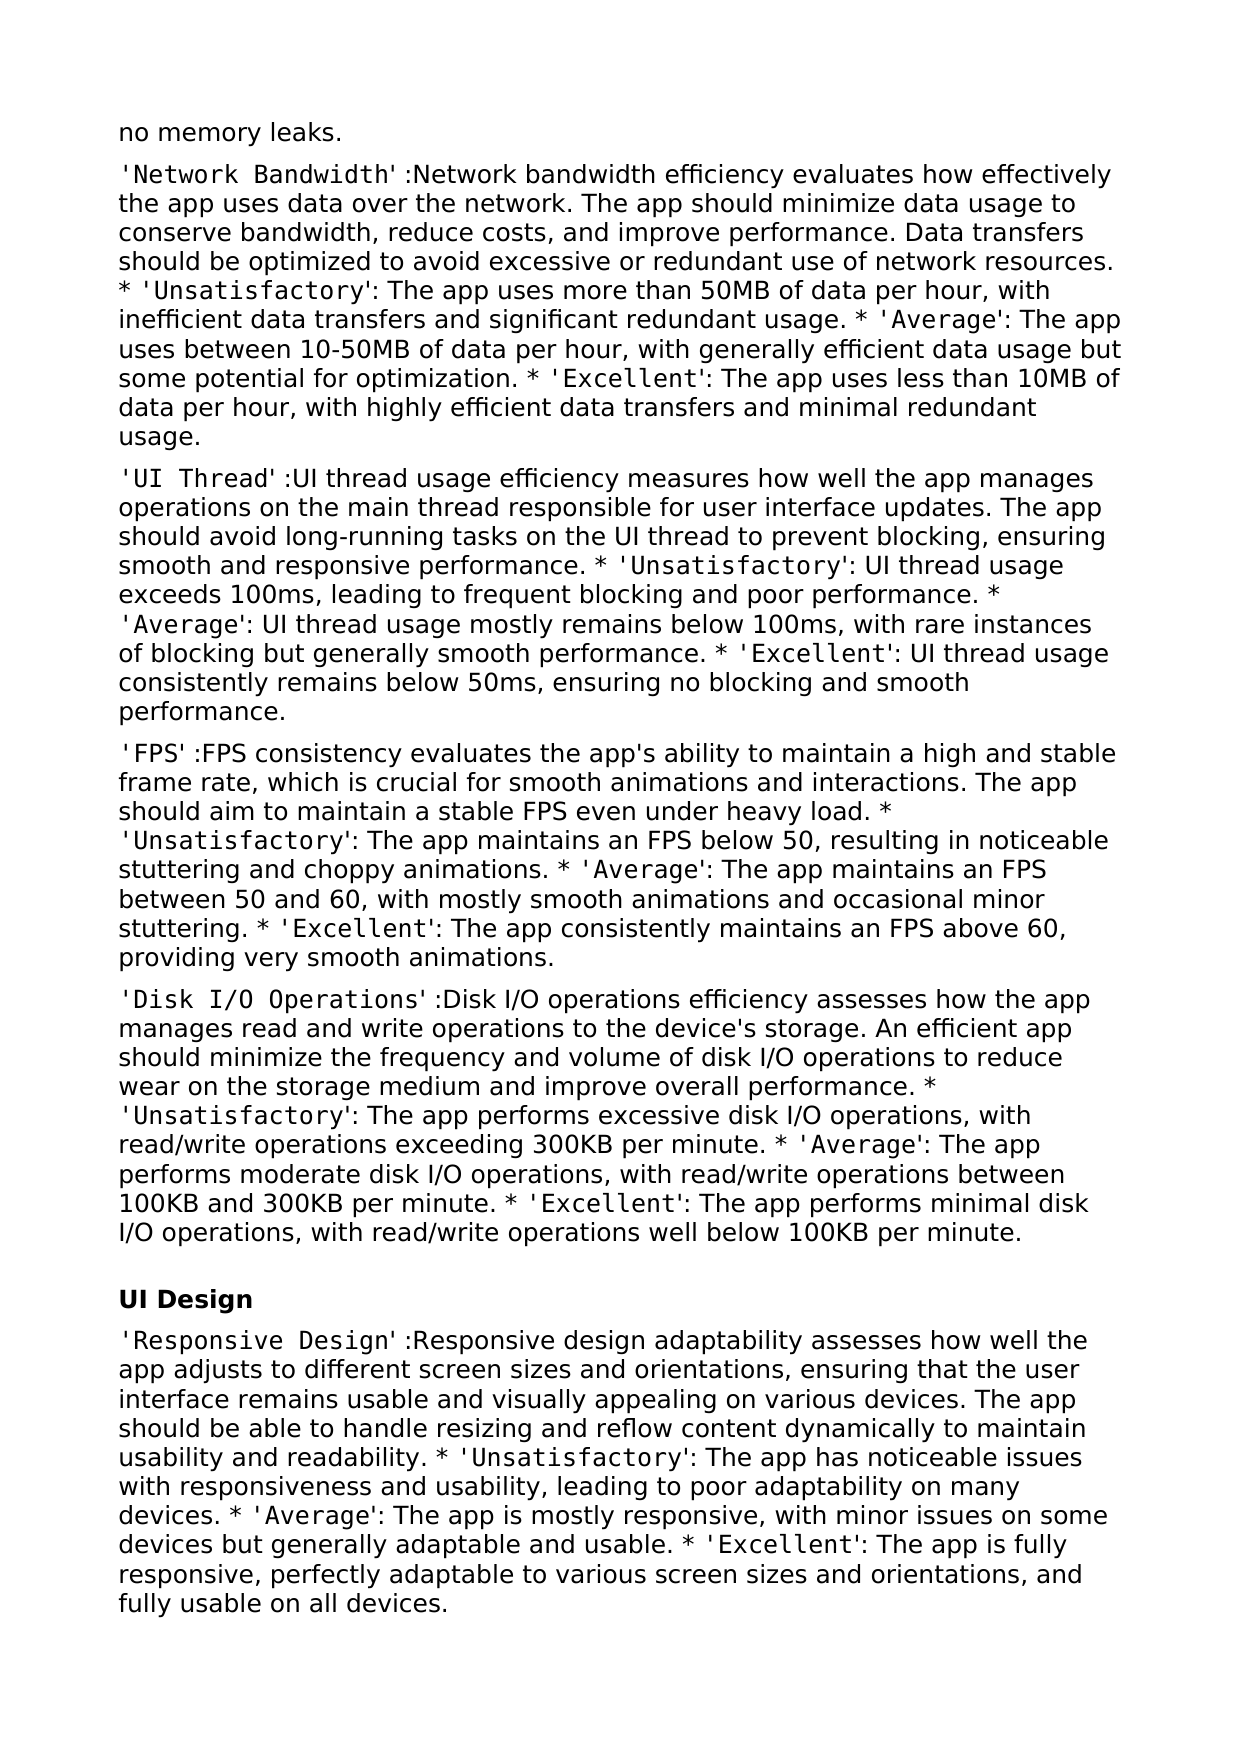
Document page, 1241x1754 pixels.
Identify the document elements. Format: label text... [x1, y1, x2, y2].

text 'Disk I/O Operations' :Disk I/O operations efficiency assesses how the app manages read and write operations to the device's storage. An efficient app should minimize the frequency and volume of disk I/O operations to reduce wear on the storage medium and improve overall performance. * 'Unsatisfactory': The app performs excessive disk I/O operations, with read/write operations exceeding 300KB per minute. * 'Average': The app performs moderate disk I/O operations, with read/write operations between 100KB and 300KB per minute. * 'Excellent': The app performs minimal disk I/O operations, with read/write operations well below 100KB per minute. [118, 985, 1122, 1247]
text 'FPS' :FPS consistency evaluates the app's ability to maintain a high and stable frame rate, which is crucial for smooth animations and interactions. The app should aim to maintain a stable FPS even under heavy load. * 'Unsatisfactory': The app maintains an FPS below 50, resulting in noticeable stuttering and choppy animations. * 'Average': The app maintains an FPS between 50 and 60, with mostly smooth animations and occasional minor stuttering. * 'Excellent': The app consistently maintains an FPS above 60, providing very smooth animations. [118, 739, 1122, 972]
text 'Network Bandwidth' :Network bandwidth efficiency evaluates how effectively the app uses data over the network. The app should minimize data usage to conserve bandwidth, reduce costs, and improve performance. Data transfers should be optimized to avoid excessive or redundant use of network resources. * 'Unsatisfactory': The app uses more than 50MB of data per hour, with inefficient data transfers and significant redundant usage. * 'Average': The app uses between 10-50MB of data per hour, with generally efficient data usage but some potential for optimization. * 'Excellent': The app uses less than 10MB of data per hour, with highly efficient data transfers and minimal redundant usage. [118, 160, 1122, 451]
text no memory leaks. [118, 118, 1122, 147]
text 'Responsive Design' :Responsive design adaptability assesses how well the app adjusts to different screen sizes and orientations, ensuring that the user interface remains usable and visually appealing on various devices. The app should be able to handle resizing and reflow content dynamically to maintain usability and readability. * 'Unsatisfactory': The app has noticeable issues with responsiveness and usability, leading to poor adaptability on many devices. * 'Average': The app is mostly responsive, with minor issues on some devices but generally adaptable and usable. * 'Excellent': The app is fully responsive, perfectly adaptable to various screen sizes and orientations, and fully usable on all devices. [118, 1326, 1122, 1618]
subtitle UI Design [118, 1285, 1122, 1314]
text 'UI Thread' :UI thread usage efficiency measures how well the app manages operations on the main thread responsible for user interface updates. The app should avoid long-running tasks on the UI thread to prevent blocking, ensuring smooth and responsive performance. * 'Unsatisfactory': UI thread usage exceeds 100ms, leading to frequent blocking and poor performance. * 'Average': UI thread usage mostly remains below 100ms, with rare instances of blocking but generally smooth performance. * 'Excellent': UI thread usage consistently remains below 50ms, ensuring no blocking and smooth performance. [118, 464, 1122, 726]
